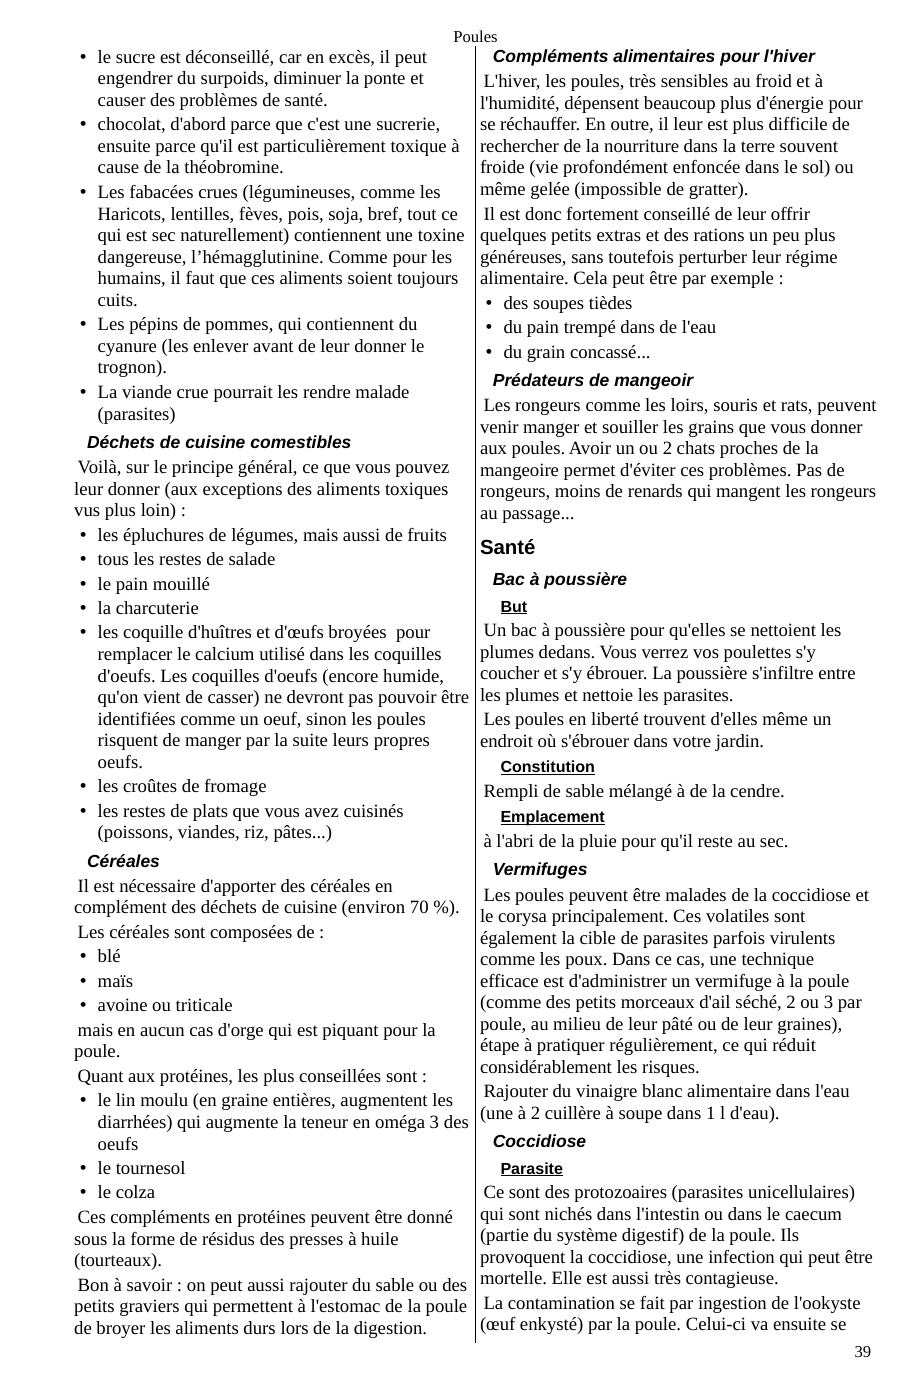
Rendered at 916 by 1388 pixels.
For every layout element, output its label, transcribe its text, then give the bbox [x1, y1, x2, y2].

list des soupes tièdes [486, 292, 877, 313]
text Les poules en liberté trouvent d'elles même un endroit où s'ébrouer dans votre jardin. [480, 708, 877, 751]
list blé [80, 945, 471, 967]
list maïs [80, 970, 471, 991]
text Les poules peuvent être malades de la coccidiose et le corysa principalement. Ces volatiles sont également la cible de parasites parfois virulents comme les poux. Dans ce cas, une technique efficace est d'administrer un vermifuge à la poule (comme des petits morceaux d'ail séché, 2 ou 3 par poule, au milieu de leur pâté ou de leur graines), étape à pratiquer régulièrement, ce qui réduit considérablement les risques. [480, 883, 877, 1077]
subtitle Déchets de cuisine comestibles [87, 432, 471, 452]
text à l'abri de la pluie pour qu'il reste au sec. [480, 830, 877, 851]
subtitle Coccidiose [493, 1131, 877, 1151]
list le lin moulu (en graine entières, augmentent les diarrhées) qui augmente la teneur en oméga 3 des oeufs [80, 1089, 471, 1154]
text La contamination se fait par ingestion de l'ookyste (œuf enkysté) par la poule. Celui-ci va ensuite se [480, 1292, 877, 1335]
subtitle Constitution [500, 758, 877, 776]
text Quant aux protéines, les plus conseillées sont : [74, 1065, 471, 1086]
text Bon à savoir : on peut aussi rajouter du sable ou des petits graviers qui permettent à l'estomac de la poule de broyer les aliments durs lors de la digestion. [74, 1273, 471, 1338]
subtitle But [500, 597, 877, 616]
subtitle Vermifuges [493, 859, 877, 879]
list les coquille d'huîtres et d'œufs broyées pour remplacer le calcium utilisé dans les coquilles d'oeufs. Les coquilles d'oeufs (encore humide, qu'on vient de casser) ne devront pas pouvoir être identifiées comme un oeuf, sinon les poules risquent de manger par la suite leurs propres oeufs. [80, 621, 471, 772]
text Les céréales sont composées de : [74, 921, 471, 942]
subtitle Emplacement [500, 808, 877, 826]
list du grain concassé... [486, 341, 877, 362]
text Rempli de sable mélangé à de la cendre. [480, 780, 877, 801]
text Ce sont des protozoaires (parasites unicellulaires) qui sont nichés dans l'intestin ou dans le caecum (partie du système digestif) de la poule. Ils provoquent la coccidiose, une infection qui peut être mortelle. Elle est aussi très contagieuse. [480, 1181, 877, 1289]
text Il est donc fortement conseillé de leur offrir quelques petits extras et des rations un peu plus généreuses, sans toutefois perturber leur régime alimentaire. Cela peut être par exemple : [480, 202, 877, 289]
list la charcuterie [80, 597, 471, 618]
text Il est nécessaire d'apporter des céréales en complément des déchets de cuisine (environ 70 %). [74, 875, 471, 918]
text Rajouter du vinaigre blanc alimentaire dans l'eau (une à 2 cuillère à soupe dans 1 l d'eau). [480, 1080, 877, 1123]
subtitle Compléments alimentaires pour l'hiver [493, 46, 877, 66]
subtitle Bac à poussière [493, 569, 877, 589]
list les restes de plats que vous avez cuisinés (poissons, viandes, riz, pâtes...) [80, 800, 471, 843]
text Voilà, sur le principe général, ce que vous pouvez leur donner (aux exceptions des aliments toxiques vus plus loin) : [74, 456, 471, 521]
text Ces compléments en protéines peuvent être donné sous la forme de résidus des presses à huile (tourteaux). [74, 1206, 471, 1271]
text mais en aucun cas d'orge qui est piquant pour la poule. [74, 1019, 471, 1062]
subtitle Céréales [87, 851, 471, 871]
list tous les restes de salade [80, 548, 471, 569]
list chocolat, d'abord parce que c'est une sucrerie, ensuite parce qu'il est particulièrement toxique à cause de la théobromine. [80, 113, 471, 178]
list les croûtes de fromage [80, 775, 471, 797]
text L'hiver, les poules, très sensibles au froid et à l'humidité, dépensent beaucoup plus d'énergie pour se réchauffer. En outre, il leur est plus difficile de rechercher de la nourriture dans la terre souvent froide (vie profondément enfoncée dans le sol) ou même gelée (impossible de gratter). [480, 70, 877, 199]
list les épluchures de légumes, mais aussi de fruits [80, 523, 471, 545]
list le sucre est déconseillé, car en excès, il peut engendrer du surpoids, diminuer la ponte et causer des problèmes de santé. [80, 46, 471, 110]
list le pain mouillé [80, 572, 471, 594]
list Les fabacées crues (légumineuses, comme les Haricots, lentilles, fèves, pois, soja, bref, tout ce qui est sec naturellement) contiennent une toxine dangereuse, l’hémagglutinine. Comme pour les humains, il faut que ces aliments soient toujours cuits. [80, 181, 471, 310]
list La viande crue pourrait les rendre malade (parasites) [80, 381, 471, 424]
text Un bac à poussière pour qu'elles se nettoient les plumes dedans. Vous verrez vos poulettes s'y coucher et s'y ébrouer. La poussière s'infiltre entre les plumes et nettoie les parasites. [480, 619, 877, 705]
subtitle Santé [480, 535, 877, 559]
text Les rongeurs comme les loirs, souris et rats, peuvent venir manger et souiller les grains que vous donner aux poules. Avoir un ou 2 chats proches de la mangeoire permet d'éviter ces problèmes. Pas de rongeurs, moins de renards qui mangent les rongeurs au passage... [480, 394, 877, 523]
list le colza [80, 1181, 471, 1203]
list avoine ou triticale [80, 994, 471, 1016]
list Les pépins de pommes, qui contiennent du cyanure (les enlever avant de leur donner le trognon). [80, 313, 471, 378]
list le tournesol [80, 1157, 471, 1178]
list du pain trempé dans de l'eau [486, 316, 877, 338]
subtitle Parasite [500, 1159, 877, 1177]
subtitle Prédateurs de mangeoir [493, 370, 877, 390]
